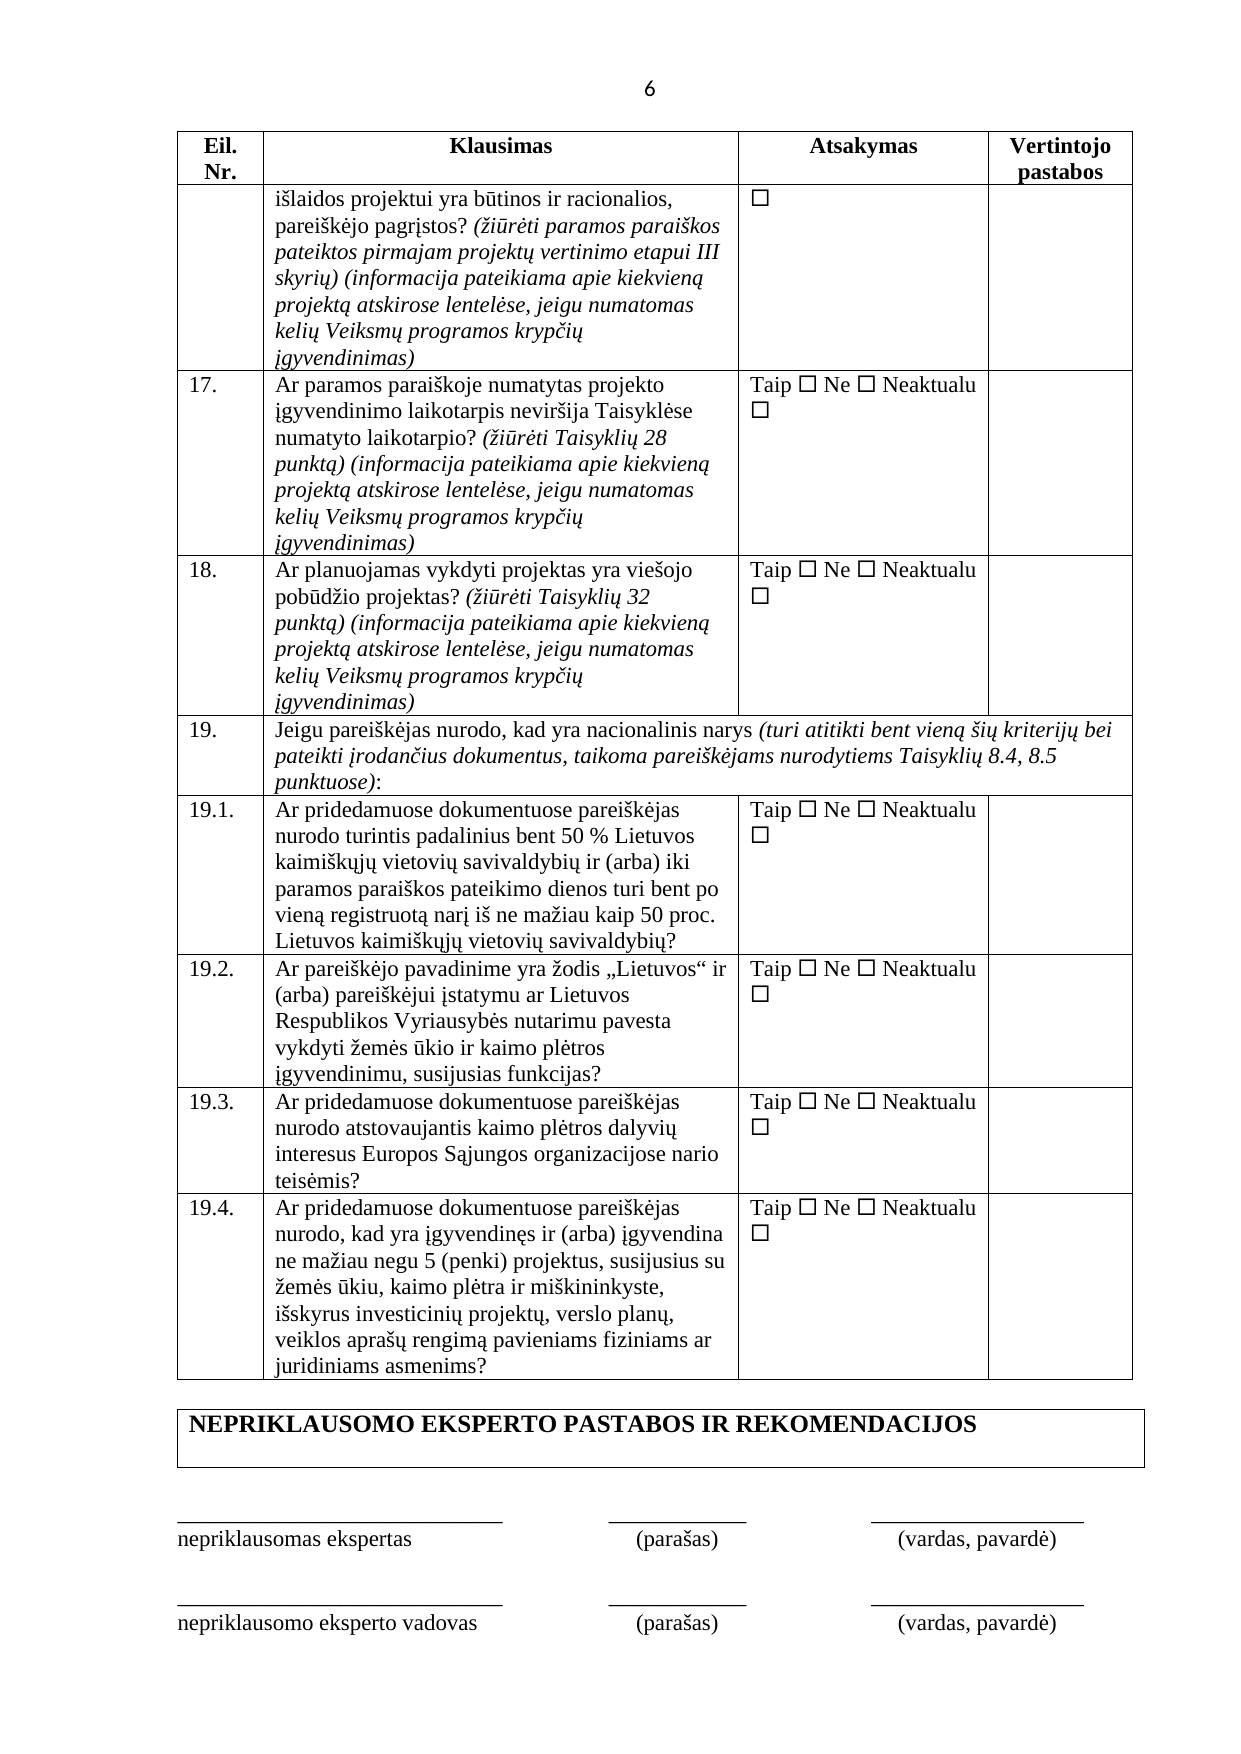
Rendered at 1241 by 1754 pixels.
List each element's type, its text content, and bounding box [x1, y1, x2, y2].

table_cell Taip [] Ne [] Neaktualu [] [739, 796, 988, 954]
table_cell 19. [178, 716, 263, 795]
table_cell [989, 796, 1132, 954]
table_cell [989, 185, 1132, 370]
table_cell Ar pareiškėjo pavadinime yra žodis „Lietuvos“ ir (arba) pareiškėjui įstatymu ar Lietuvos Respublikos Vyriausybės nutarimu pavesta vykdyti žemės ūkio ir kaimo plėtros įgyvendinimu, susijusias funkcijas? [264, 955, 738, 1087]
table_cell 19.4. [178, 1194, 263, 1379]
table_header NEPRIKLAUSOMO EKSPERTO PASTABOS IR REKOMENDACIJOS [178, 1410, 1144, 1467]
table_cell 17. [178, 371, 263, 555]
table_cell [989, 1194, 1132, 1379]
table_cell [989, 371, 1132, 555]
table_cell Taip [] Ne [] Neaktualu [] [739, 1194, 988, 1379]
table_cell Taip [] Ne [] Neaktualu [] [739, 1088, 988, 1193]
table_cell [989, 1088, 1132, 1193]
table_cell [989, 556, 1132, 714]
table_cell 19.2. [178, 955, 263, 1087]
table_cell 19.1. [178, 796, 263, 954]
table_header Atsakymas [739, 132, 988, 184]
table_cell 19.3. [178, 1088, 263, 1193]
table_cell išlaidos projektui yra būtinos ir racionalios, pareiškėjo pagrįstos? (žiūrėti paramos paraiškos pateiktos pirmajam projektų vertinimo etapui III skyrių) (informacija pateikiama apie kiekvieną projektą atskirose lentelėse, jeigu numatomas kelių Veiksmų programos krypčių įgyvendinimas) [264, 185, 738, 370]
table_header Eil. Nr. [178, 132, 263, 184]
table_cell Ar paramos paraiškoje numatytas projekto įgyvendinimo laikotarpis neviršija Taisyklėse numatyto laikotarpio? (žiūrėti Taisyklių 28 punktą) (informacija pateikiama apie kiekvieną projektą atskirose lentelėse, jeigu numatomas kelių Veiksmų programos krypčių įgyvendinimas) [264, 371, 738, 555]
text __________________________ ___________ _________________ [177, 1497, 1122, 1526]
table_cell Taip [] Ne [] Neaktualu [] [739, 371, 988, 555]
text nepriklausomo eksperto vadovas (parašas) (vardas, pavardė) [177, 1609, 1122, 1636]
table_cell Taip [] Ne [] Neaktualu [] [739, 955, 988, 1087]
table_cell [989, 955, 1132, 1087]
table_header Klausimas [264, 132, 738, 184]
table_cell Ar pridedamuose dokumentuose pareiškėjas nurodo turintis padalinius bent 50 % Lietuvos kaimiškųjų vietovių savivaldybių ir (arba) iki paramos paraiškos pateikimo dienos turi bent po vieną registruotą narį iš ne mažiau kaip 50 proc. Lietuvos kaimiškųjų vietovių savivaldybių? [264, 796, 738, 954]
table_cell [178, 185, 263, 370]
text nepriklausomas ekspertas (parašas) (vardas, pavardė) [177, 1526, 1122, 1552]
table_cell Ar pridedamuose dokumentuose pareiškėjas nurodo, kad yra įgyvendinęs ir (arba) įgyvendina ne mažiau negu 5 (penki) projektus, susijusius su žemės ūkiu, kaimo plėtra ir miškininkyste, išskyrus investicinių projektų, verslo planų, veiklos aprašų rengimą pavieniams fiziniams ar juridiniams asmenims? [264, 1194, 738, 1379]
table_cell Jeigu pareiškėjas nurodo, kad yra nacionalinis narys (turi atitikti bent vieną šių kriterijų bei pateikti įrodančius dokumentus, taikoma pareiškėjams nurodytiems Taisyklių 8.4, 8.5 punktuose): [264, 716, 1132, 795]
table_cell Taip [] Ne [] Neaktualu [] [739, 185, 988, 370]
table_cell Ar pridedamuose dokumentuose pareiškėjas nurodo atstovaujantis kaimo plėtros dalyvių interesus Europos Sąjungos organizacijose nario teisėmis? [264, 1088, 738, 1193]
table_header Vertintojo pastabos [989, 132, 1132, 184]
table_cell Ar planuojamas vykdyti projektas yra viešojo pobūdžio projektas? (žiūrėti Taisyklių 32 punktą) (informacija pateikiama apie kiekvieną projektą atskirose lentelėse, jeigu numatomas kelių Veiksmų programos krypčių įgyvendinimas) [264, 556, 738, 714]
text __________________________ ___________ _________________ [177, 1581, 1122, 1609]
table_cell Taip [] Ne [] Neaktualu [] [739, 556, 988, 714]
table_cell 18. [178, 556, 263, 714]
